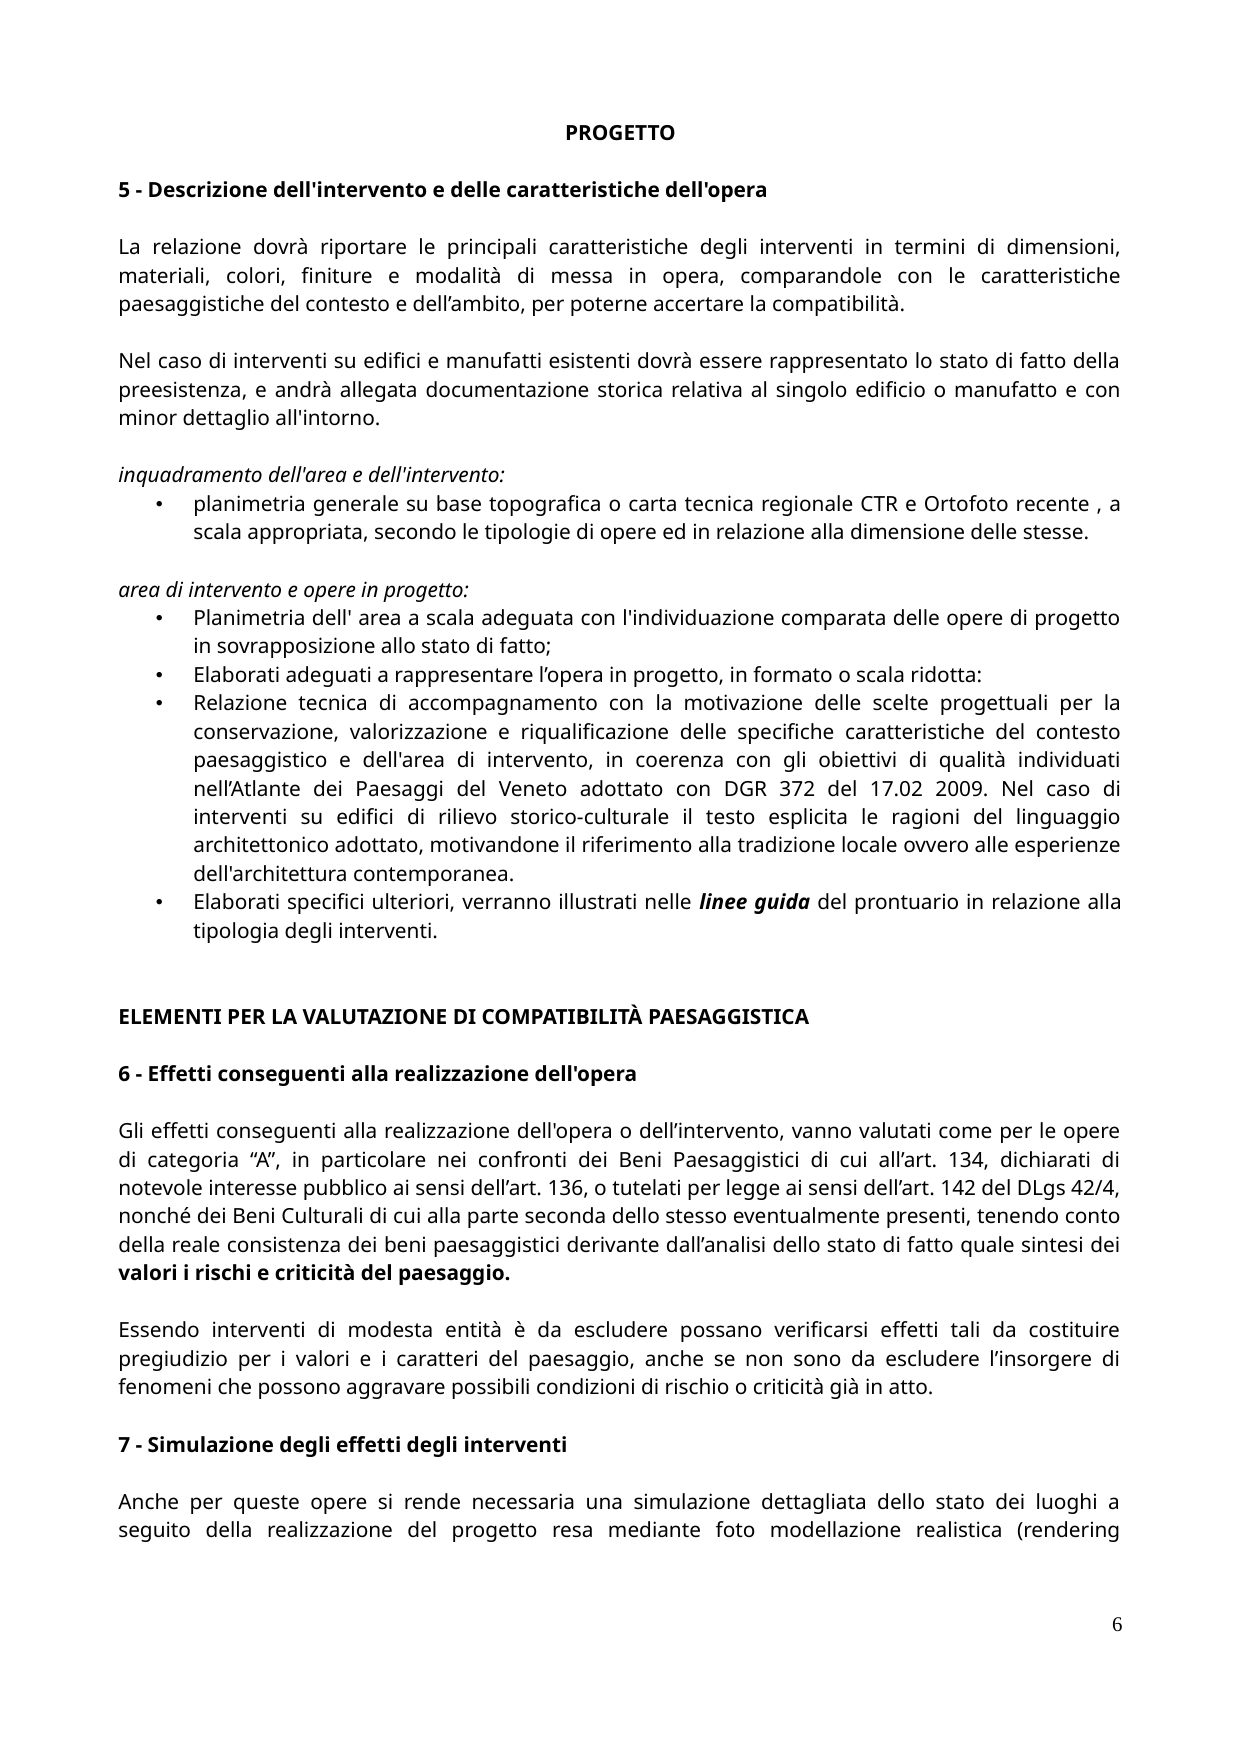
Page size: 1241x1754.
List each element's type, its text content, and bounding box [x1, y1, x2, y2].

list Elaborati specifici ulteriori, verranno illustrati nelle linee guida del prontuario in relazione alla tipologia degli interventi. [156, 887, 1122, 944]
list planimetria generale su base topografica o carta tecnica regionale CTR e Ortofoto recente , a scala appropriata, secondo le tipologie di opere ed in relazione alla dimensione delle stesse. [156, 489, 1122, 546]
text 6 - Effetti conseguenti alla realizzazione dell'opera [118, 1059, 1122, 1087]
text area di intervento e opere in progetto: [118, 575, 1122, 603]
text Anche per queste opere si rende necessaria una simulazione dettagliata dello stato dei luoghi a seguito della realizzazione del progetto resa mediante foto modellazione realistica (rendering [118, 1487, 1122, 1544]
text Essendo interventi di modesta entità è da escludere possano verificarsi effetti tali da costituire pregiudizio per i valori e i caratteri del paesaggio, anche se non sono da escludere l’insorgere di fenomeni che possono aggravare possibili condizioni di rischio o criticità già in atto. [118, 1316, 1122, 1401]
text Nel caso di interventi su edifici e manufatti esistenti dovrà essere rappresentato lo stato di fatto della preesistenza, e andrà allegata documentazione storica relativa al singolo edificio o manufatto e con minor dettaglio all'intorno. [118, 347, 1122, 432]
text ELEMENTI PER LA VALUTAZIONE DI COMPATIBILITÀ PAESAGGISTICA [118, 1002, 1122, 1030]
list Relazione tecnica di accompagnamento con la motivazione delle scelte progettuali per la conservazione, valorizzazione e riqualificazione delle specifiche caratteristiche del contesto paesaggistico e dell'area di intervento, in coerenza con gli obiettivi di qualità individuati nell’Atlante dei Paesaggi del Veneto adottato con DGR 372 del 17.02 2009. Nel caso di interventi su edifici di rilievo storico-culturale il testo esplicita le ragioni del linguaggio architettonico adottato, motivandone il riferimento alla tradizione locale ovvero alle esperienze dell'architettura contemporanea. [156, 688, 1122, 887]
list Elaborati adeguati a rappresentare l’opera in progetto, in formato o scala ridotta: [156, 660, 1122, 688]
text La relazione dovrà riportare le principali caratteristiche degli interventi in termini di dimensioni, materiali, colori, finiture e modalità di messa in opera, comparandole con le caratteristiche paesaggistiche del contesto e dell’ambito, per poterne accertare la compatibilità. [118, 232, 1122, 318]
text 7 - Simulazione degli effetti degli interventi [118, 1430, 1122, 1458]
text Gli effetti conseguenti alla realizzazione dell'opera o dell’intervento, vanno valutati come per le opere di categoria “A”, in particolare nei confronti dei Beni Paesaggistici di cui all’art. 134, dichiarati di notevole interesse pubblico ai sensi dell’art. 136, o tutelati per legge ai sensi dell’art. 142 del DLgs 42/4, nonché dei Beni Culturali di cui alla parte seconda dello stesso eventualmente presenti, tenendo conto della reale consistenza dei beni paesaggistici derivante dall’analisi dello stato di fatto quale sintesi dei valori i rischi e criticità del paesaggio. [118, 1116, 1122, 1287]
text PROGETTO [118, 118, 1122, 147]
text inquadramento dell'area e dell'intervento: [118, 461, 1122, 489]
list Planimetria dell' area a scala adeguata con l'individuazione comparata delle opere di progetto in sovrapposizione allo stato di fatto; [156, 603, 1122, 660]
text 5 - Descrizione dell'intervento e delle caratteristiche dell'opera [118, 175, 1122, 204]
